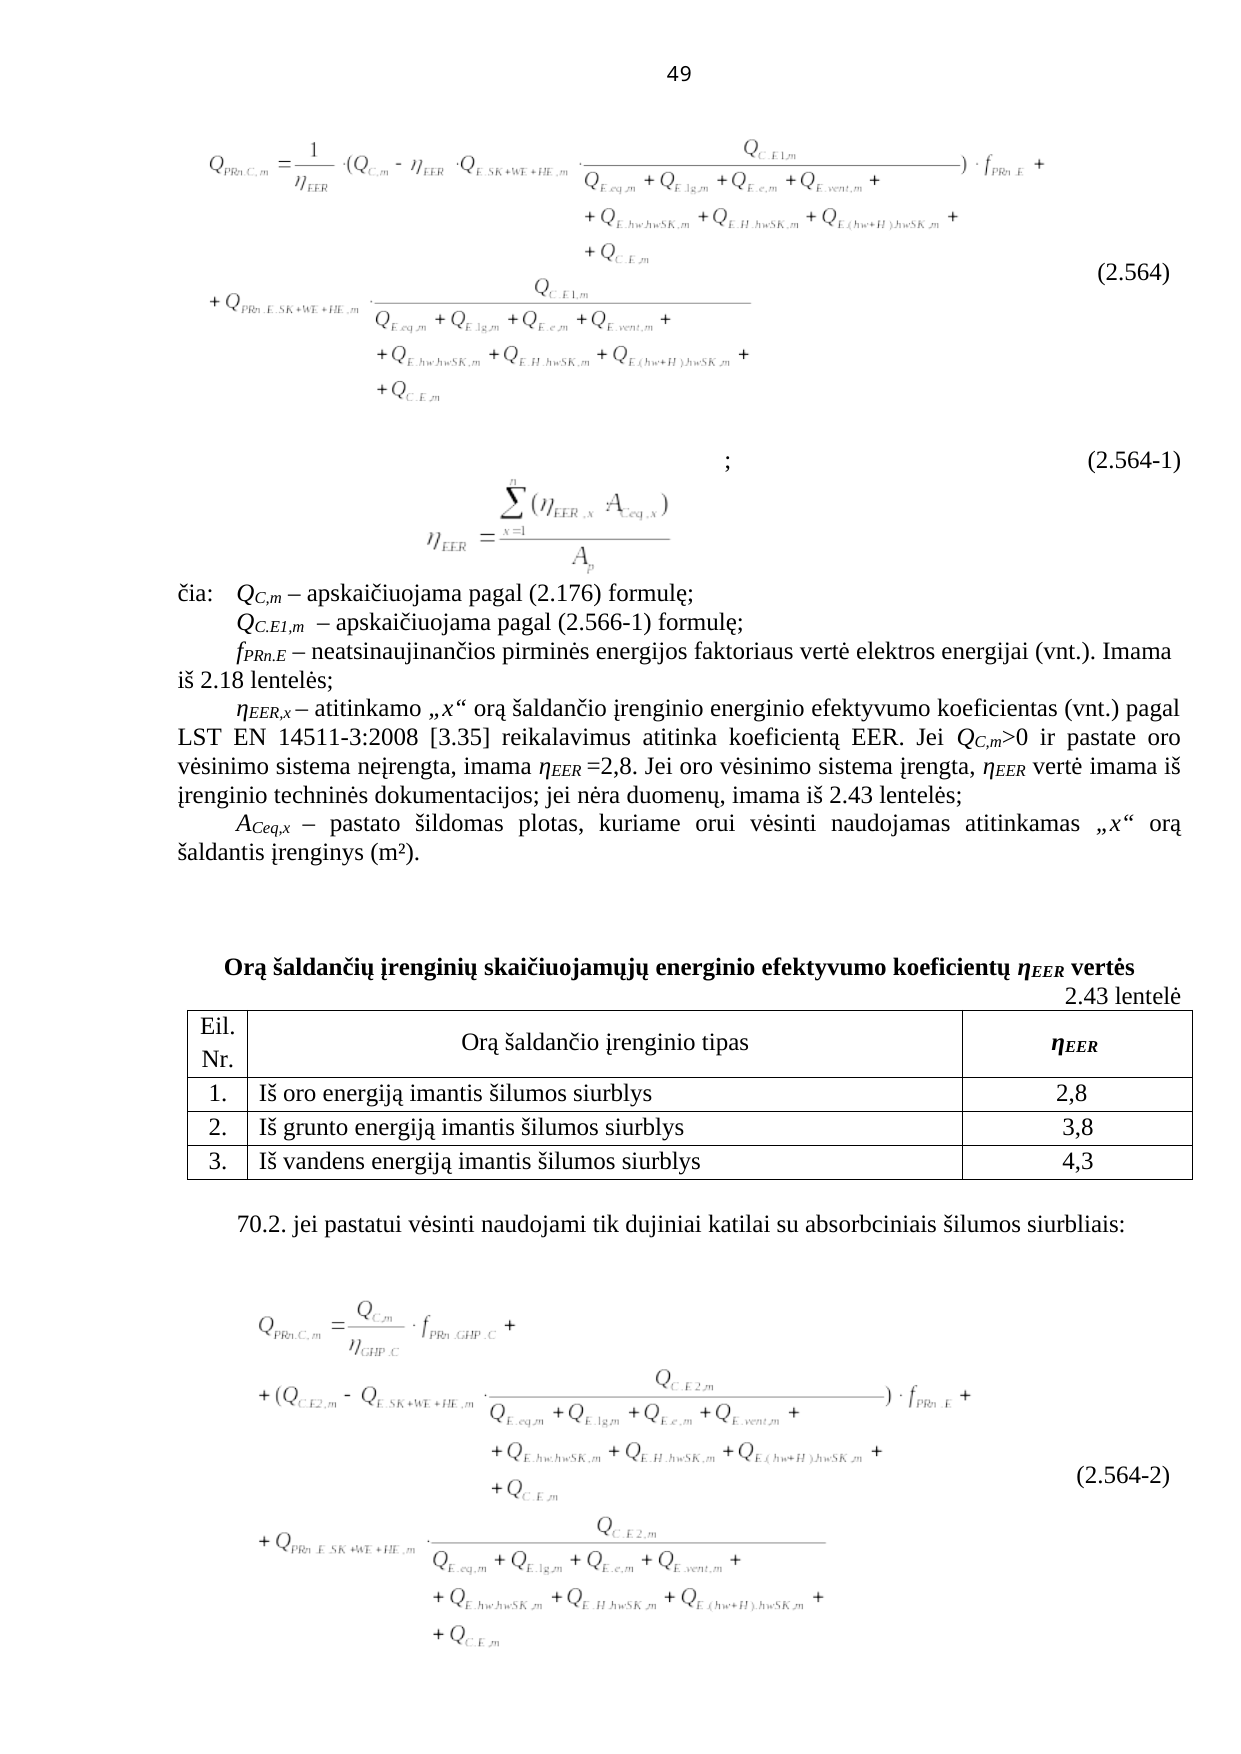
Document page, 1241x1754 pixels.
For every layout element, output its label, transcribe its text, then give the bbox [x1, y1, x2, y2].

table_cell Iš oro energiją imantis šilumos siurblys [248, 1078, 962, 1111]
table_cell 2,8 [963, 1078, 1192, 1111]
table_cell [177, 412, 1085, 445]
text ; (2.564-1) [413, 445, 1181, 578]
text iš 2.18 lentelės; [177, 665, 1181, 693]
text čia: QC,m – apskaičiuojama pagal (2.176) formulę; [177, 578, 1181, 607]
table_cell 2. [188, 1112, 247, 1145]
table_cell [177, 1295, 1054, 1653]
text 2.43 lentelė [252, 981, 1181, 1010]
table_header Orą šaldančio įrenginio tipas [248, 1011, 962, 1077]
table_cell (2.564) [1077, 135, 1181, 412]
table_cell Iš grunto energiją imantis šilumos siurblys [248, 1112, 962, 1145]
table_header [177, 1266, 1032, 1295]
text 70.2. jei pastatui vėsinti naudojami tik dujiniai katilai su absorbciniais šilumos siurbliais: [177, 1209, 1181, 1238]
table_cell 4,3 [963, 1146, 1192, 1179]
table_header ηEER [963, 1011, 1192, 1077]
table_header Eil. Nr. [188, 1011, 247, 1077]
text fPRn.E – neatsinaujinančios pirminės energijos faktoriaus vertė elektros energijai (vnt.). Imama [236, 636, 1181, 665]
table_cell [177, 135, 1077, 412]
table_cell 1. [188, 1078, 247, 1111]
text ηEER,x – atitinkamo „x“ orą šaldančio įrenginio energinio efektyvumo koeficientas (vnt.) pagal LST EN 14511-3:2008 [3.35] reikalavimus atitinka koeficientą EER. Jei QC,m>0 ir pastate oro vėsinimo sistema neįrengta, imama ηEER =2,8. Jei oro vėsinimo sistema įrengta, ηEER vertė imama iš įrenginio techninės dokumentacijos; jei nėra duomenų, imama iš 2.43 lentelės; [177, 693, 1181, 808]
text ACeq,x – pastato šildomas plotas, kuriame orui vėsinti naudojamas atitinkamas „x“ orą šaldantis įrenginys (m²). [177, 808, 1181, 866]
table_cell Iš vandens energiją imantis šilumos siurblys [248, 1146, 962, 1179]
table_cell 3,8 [963, 1112, 1192, 1145]
table_cell 3. [188, 1146, 247, 1179]
table_cell [1085, 412, 1181, 445]
table_cell (2.564-2) [1054, 1295, 1181, 1653]
text QC.E1,m – apskaičiuojama pagal (2.566-1) formulę; [236, 607, 1181, 636]
text Orą šaldančių įrenginių skaičiuojamųjų energinio efektyvumo koeficientų ηEER vertės [177, 952, 1181, 981]
table_header [1032, 1266, 1181, 1295]
